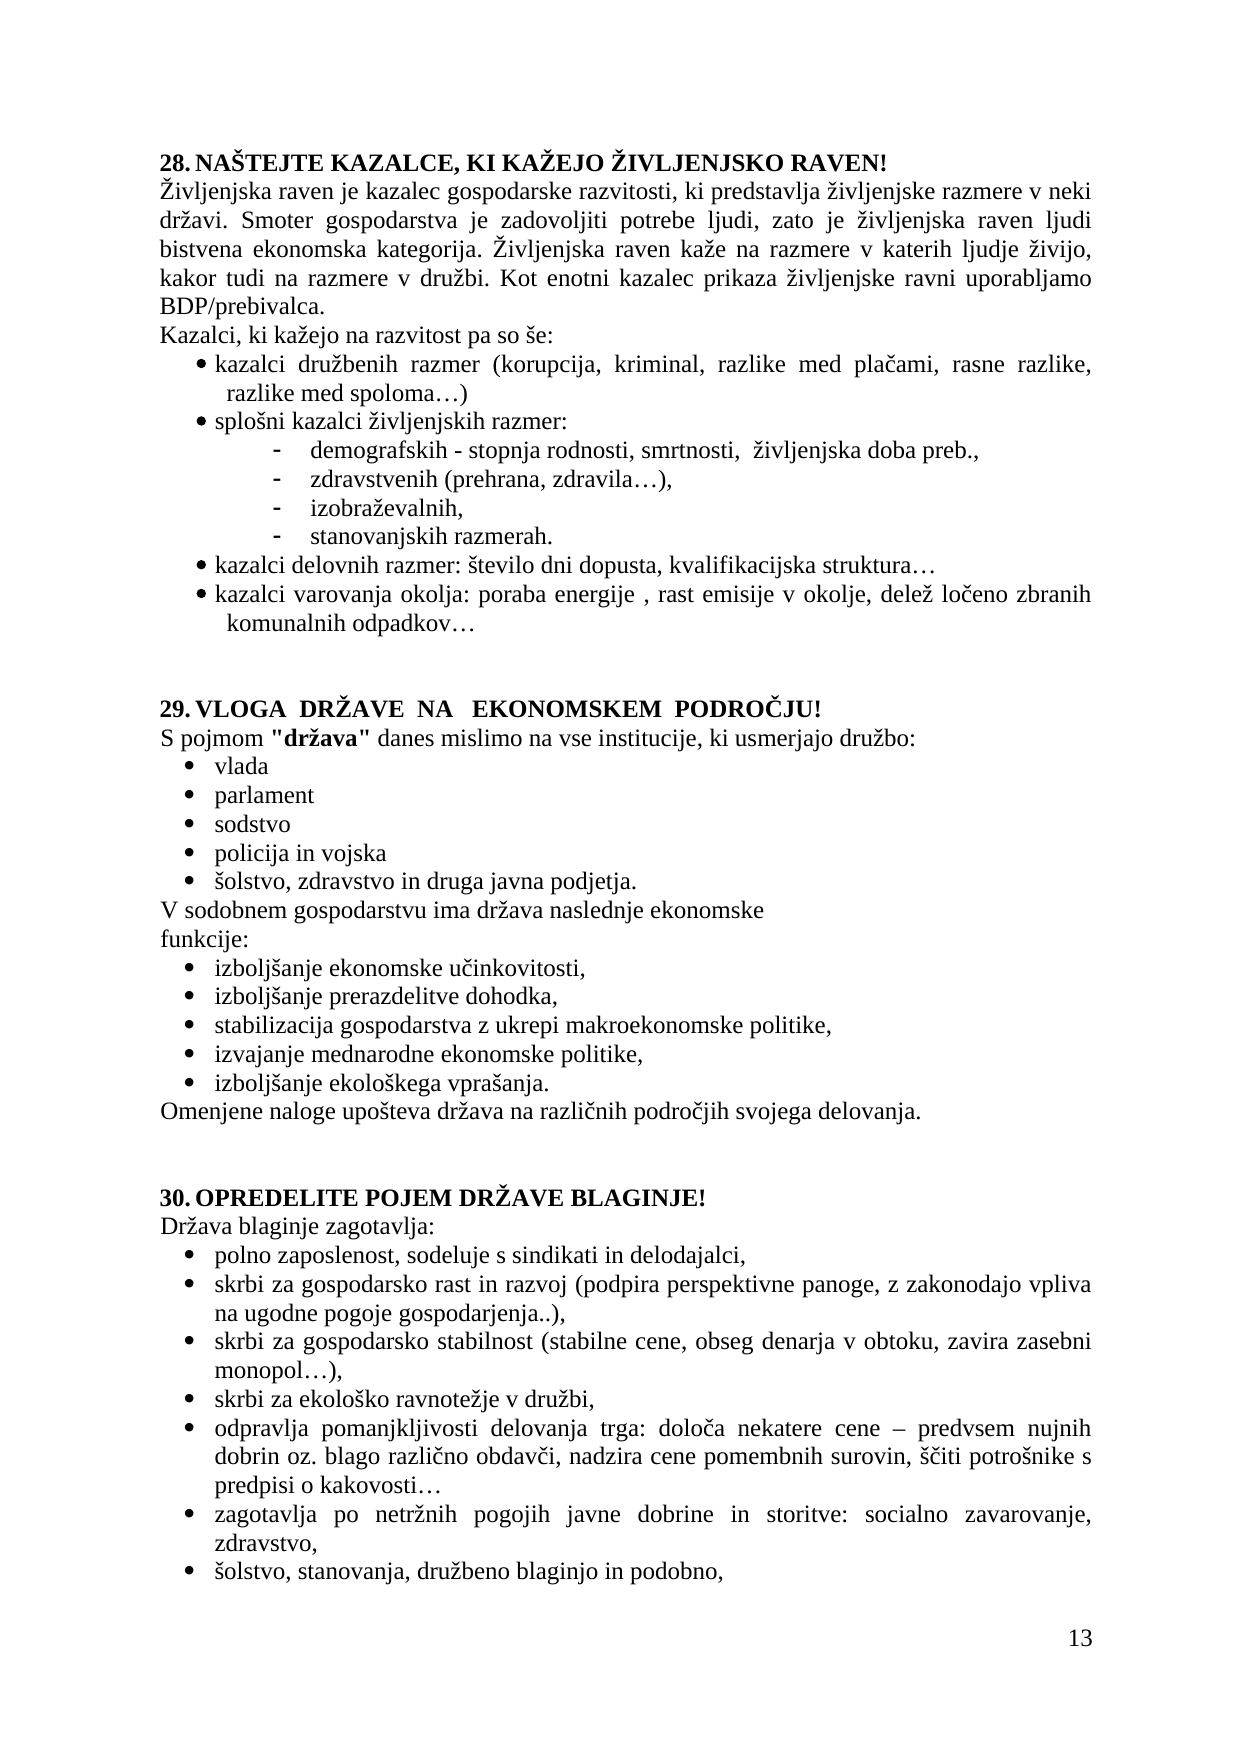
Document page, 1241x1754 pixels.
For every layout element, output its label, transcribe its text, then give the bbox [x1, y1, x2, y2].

list policija in vojska [185, 838, 1093, 866]
list NAŠTEJTE KAZALCE, KI KAŽEJO ŽIVLJENJSKO RAVEN! [159, 148, 1093, 176]
text funkcije: [148, 924, 1093, 953]
text Kazalci, ki kažejo na razvitost pa so še: [159, 320, 1093, 349]
text Država blaginje zagotavlja: [148, 1211, 1093, 1240]
list kazalci družbenih razmer (korupcija, kriminal, razlike med plačami, rasne razlike, razlike med spoloma…) [197, 349, 1093, 406]
list izobraževalnih, [273, 493, 1093, 521]
list izboljšanje ekološkega vprašanja. [185, 1068, 1093, 1096]
text Življenjska raven je kazalec gospodarske razvitosti, ki predstavlja življenjske razmere v neki državi. Smoter gospodarstva je zadovoljiti potrebe ljudi, zato je življenjska raven ljudi bistvena ekonomska kategorija. Življenjska raven kaže na razmere v katerih ljudje živijo, kakor tudi na razmere v družbi. Kot enotni kazalec prikaza življenjske ravni uporabljamo BDP/prebivalca. [159, 176, 1093, 320]
list skrbi za gospodarsko rast in razvoj (podpira perspektivne panoge, z zakonodajo vpliva na ugodne pogoje gospodarjenja..), [185, 1269, 1093, 1326]
list kazalci delovnih razmer: število dni dopusta, kvalifikacijska struktura… [197, 550, 1093, 579]
text V sodobnem gospodarstvu ima država naslednje ekonomske [148, 895, 1093, 924]
list šolstvo, stanovanja, družbeno blaginjo in podobno, [185, 1556, 1093, 1585]
list OPREDELITE POJEM DRŽAVE BLAGINJE! [159, 1183, 1093, 1211]
list kazalci varovanja okolja: poraba energije , rast emisije v okolje, delež ločeno zbranih komunalnih odpadkov… [197, 579, 1093, 636]
list VLOGA DRŽAVE NA EKONOMSKEM PODROČJU! [159, 694, 1093, 723]
list skrbi za gospodarsko stabilnost (stabilne cene, obseg denarja v obtoku, zavira zasebni monopol…), [185, 1326, 1093, 1384]
text Omenjene naloge upošteva država na različnih področjih svojega delovanja. [148, 1096, 1093, 1125]
list stanovanjskih razmerah. [273, 521, 1093, 550]
list stabilizacija gospodarstva z ukrepi makroekonomske politike, [185, 1010, 1093, 1039]
list splošni kazalci življenjskih razmer: [197, 406, 1093, 435]
list izvajanje mednarodne ekonomske politike, [185, 1039, 1093, 1068]
list odpravlja pomanjkljivosti delovanja trga: določa nekatere cene – predvsem nujnih dobrin oz. blago različno obdavči, nadzira cene pomembnih surovin, ščiti potrošnike s predpisi o kakovosti… [185, 1413, 1093, 1499]
list zagotavlja po netržnih pogojih javne dobrine in storitve: socialno zavarovanje, zdravstvo, [185, 1499, 1093, 1556]
list parlament [185, 780, 1093, 809]
list skrbi za ekološko ravnotežje v družbi, [185, 1384, 1093, 1413]
list šolstvo, zdravstvo in druga javna podjetja. [185, 866, 1093, 895]
list polno zaposlenost, sodeluje s sindikati in delodajalci, [185, 1240, 1093, 1269]
list demografskih - stopnja rodnosti, smrtnosti, življenjska doba preb., [273, 435, 1093, 464]
list izboljšanje ekonomske učinkovitosti, [185, 953, 1093, 981]
list zdravstvenih (prehrana, zdravila…), [273, 464, 1093, 493]
list izboljšanje prerazdelitve dohodka, [185, 981, 1093, 1010]
text S pojmom "država" danes mislimo na vse institucije, ki usmerjajo družbo: [148, 723, 1093, 751]
list vlada [185, 751, 1093, 780]
list sodstvo [185, 809, 1093, 838]
